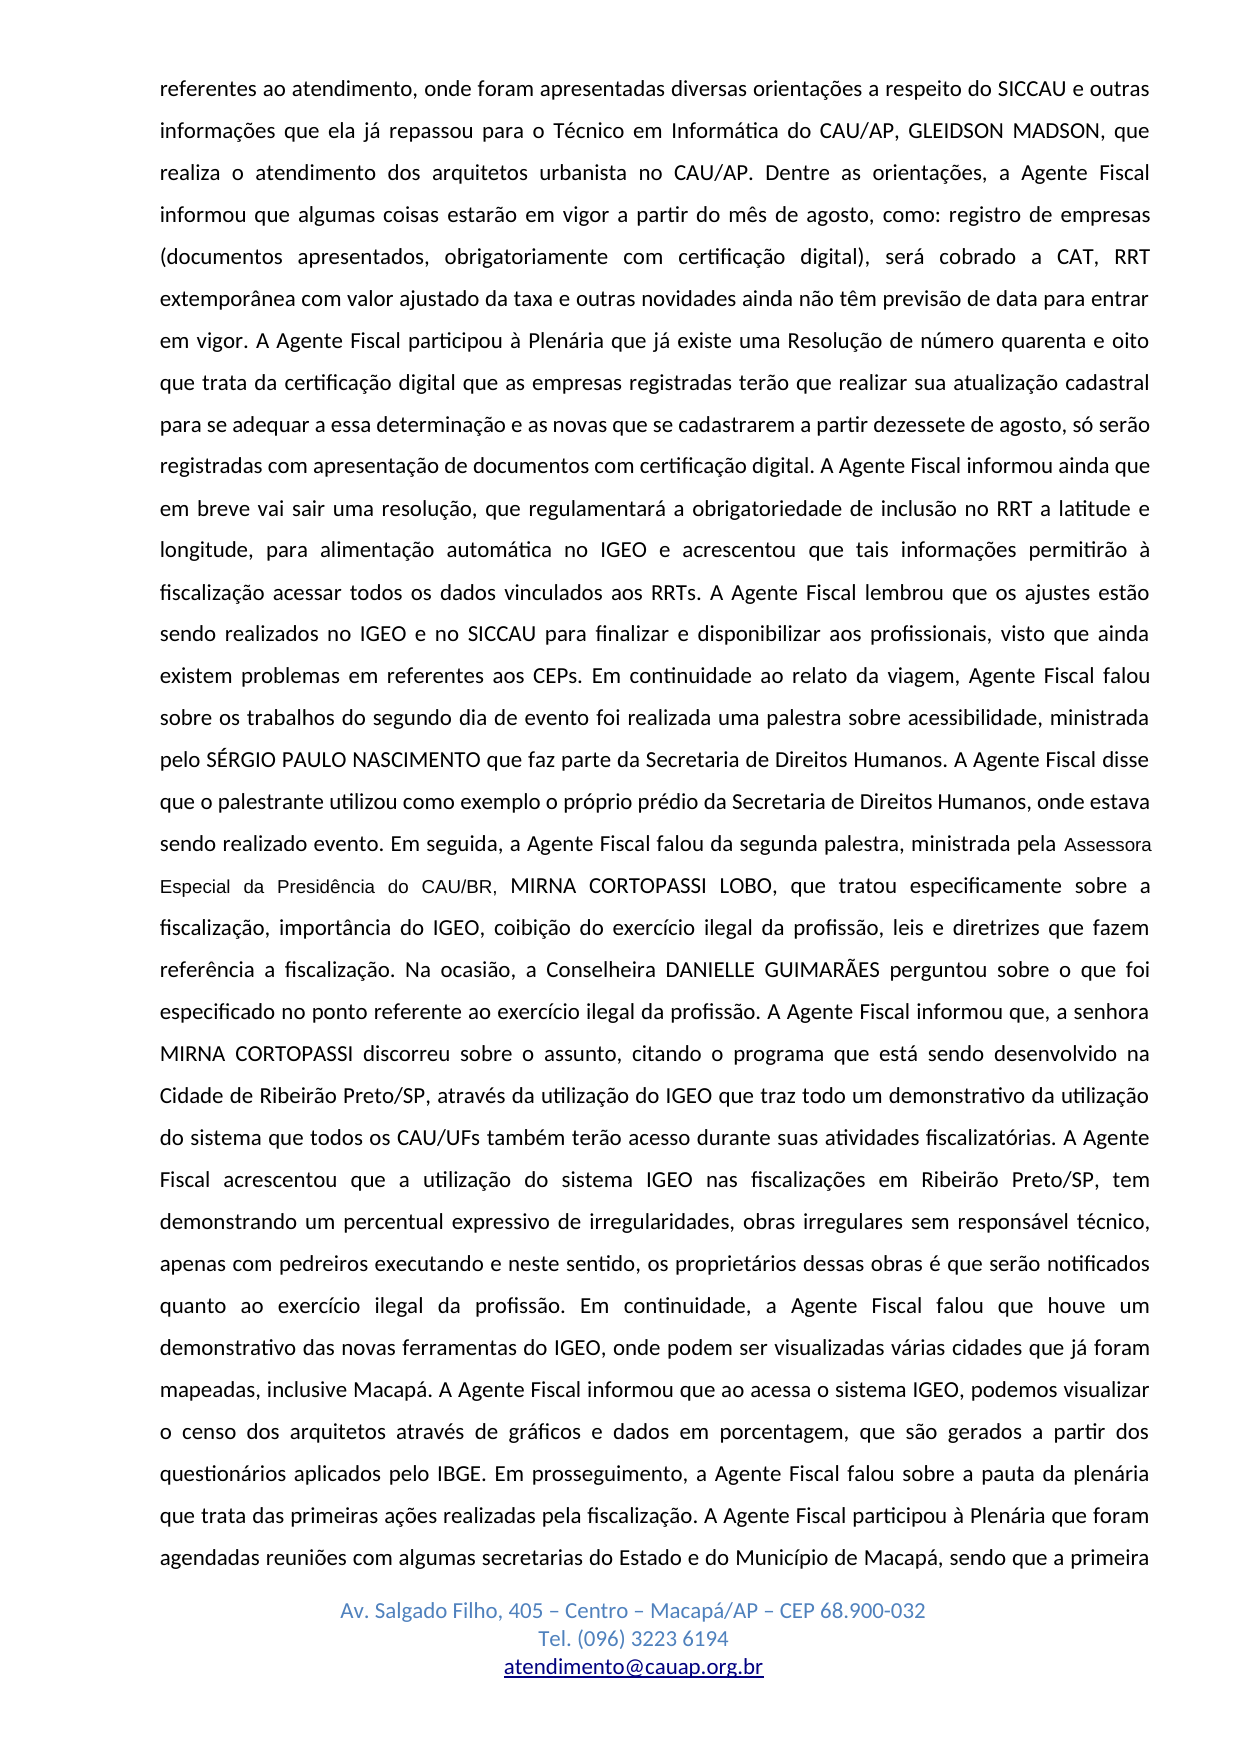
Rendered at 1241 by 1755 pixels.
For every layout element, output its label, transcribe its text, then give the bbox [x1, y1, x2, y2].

text referentes ao atendimento, onde foram apresentadas diversas orientações a respeito do SICCAU e outras informações que ela já repassou para o Técnico em Informática do CAU/AP, GLEIDSON MADSON, que realiza o atendimento dos arquitetos urbanista no CAU/AP. Dentre as orientações, a Agente Fiscal informou que algumas coisas estarão em vigor a partir do mês de agosto, como: registro de empresas (documentos apresentados, obrigatoriamente com certificação digital), será cobrado a CAT, RRT extemporânea com valor ajustado da taxa e outras novidades ainda não têm previsão de data para entrar em vigor. A Agente Fiscal participou à Plenária que já existe uma Resolução de número quarenta e oito que trata da certificação digital que as empresas registradas terão que realizar sua atualização cadastral para se adequar a essa determinação e as novas que se cadastrarem a partir dezessete de agosto, só serão registradas com apresentação de documentos com certificação digital. A Agente Fiscal informou ainda que em breve vai sair uma resolução, que regulamentará a obrigatoriedade de inclusão no RRT a latitude e longitude, para alimentação automática no IGEO e acrescentou que tais informações permitirão à fiscalização acessar todos os dados vinculados aos RRTs. A Agente Fiscal lembrou que os ajustes estão sendo realizados no IGEO e no SICCAU para finalizar e disponibilizar aos profissionais, visto que ainda existem problemas em referentes aos CEPs. Em continuidade ao relato da viagem, Agente Fiscal falou sobre os trabalhos do segundo dia de evento foi realizada uma palestra sobre acessibilidade, ministrada pelo SÉRGIO PAULO NASCIMENTO que faz parte da Secretaria de Direitos Humanos. A Agente Fiscal disse que o palestrante utilizou como exemplo o próprio prédio da Secretaria de Direitos Humanos, onde estava sendo realizado evento. Em seguida, a Agente Fiscal falou da segunda palestra, ministrada pela Assessora Especial da Presidência do CAU/BR, MIRNA CORTOPASSI LOBO, que tratou especificamente sobre a fiscalização, importância do IGEO, coibição do exercício ilegal da profissão, leis e diretrizes que fazem referência a fiscalização. Na ocasião, a Conselheira DANIELLE GUIMARÃES perguntou sobre o que foi especificado no ponto referente ao exercício ilegal da profissão. A Agente Fiscal informou que, a senhora MIRNA CORTOPASSI discorreu sobre o assunto, citando o programa que está sendo desenvolvido na Cidade de Ribeirão Preto/SP, através da utilização do IGEO que traz todo um demonstrativo da utilização do sistema que todos os CAU/UFs também terão acesso durante suas atividades fiscalizatórias. A Agente Fiscal acrescentou que a utilização do sistema IGEO nas fiscalizações em Ribeirão Preto/SP, tem demonstrando um percentual expressivo de irregularidades, obras irregulares sem responsável técnico, apenas com pedreiros executando e neste sentido, os proprietários dessas obras é que serão notificados quanto ao exercício ilegal da profissão. Em continuidade, a Agente Fiscal falou que houve um demonstrativo das novas ferramentas do IGEO, onde podem ser visualizadas várias cidades que já foram mapeadas, inclusive Macapá. A Agente Fiscal informou que ao acessa o sistema IGEO, podemos visualizar o censo dos arquitetos através de gráficos e dados em porcentagem, que são gerados a partir dos questionários aplicados pelo IBGE. Em prosseguimento, a Agente Fiscal falou sobre a pauta da plenária que trata das primeiras ações realizadas pela fiscalização. A Agente Fiscal participou à Plenária que foram agendadas reuniões com algumas secretarias do Estado e do Município de Macapá, sendo que a primeira [159, 74, 1152, 1571]
